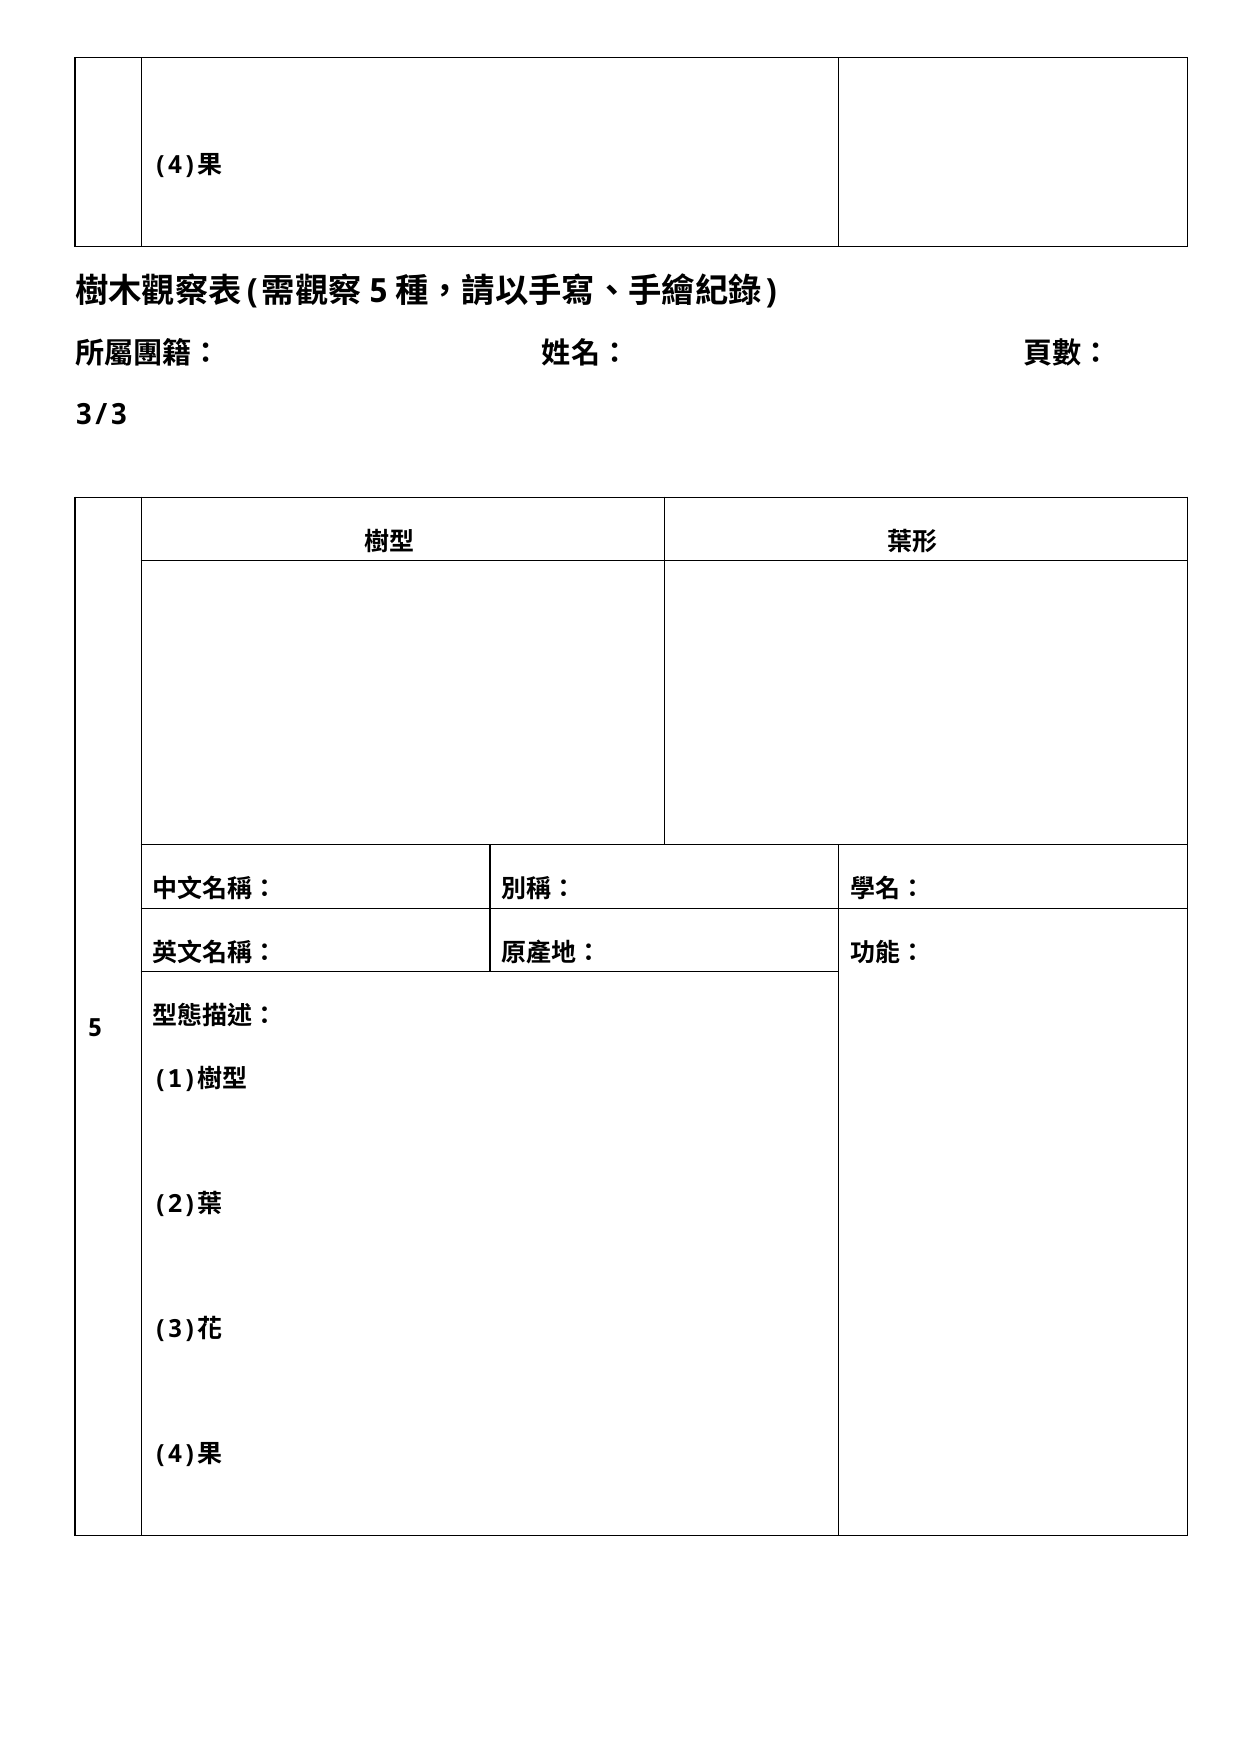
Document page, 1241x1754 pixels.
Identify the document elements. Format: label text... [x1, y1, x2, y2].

table_cell 功能： [839, 909, 1187, 1535]
table_cell [839, 58, 1187, 246]
table_header 5 [76, 498, 141, 1535]
table_cell [665, 561, 1187, 844]
table_cell 英文名稱： [142, 909, 489, 971]
table_cell (4)果 [142, 58, 838, 246]
table_cell 別稱： [491, 845, 838, 908]
table_cell [142, 561, 664, 844]
table_header [76, 58, 141, 246]
table_cell 原產地： [491, 909, 838, 971]
text 所屬團籍： 姓名： 頁數：3/3 [75, 309, 1138, 434]
text 樹木觀察表(需觀察5種，請以手寫、手繪紀錄) [75, 247, 1138, 309]
table_header 葉形 [665, 498, 1187, 560]
table_cell 中文名稱： [142, 845, 489, 908]
table_header 樹型 [142, 498, 664, 560]
table_cell 學名： [839, 845, 1187, 908]
table_cell 型態描述： (1)樹型 (2)葉 (3)花 (4)果 [142, 972, 838, 1535]
